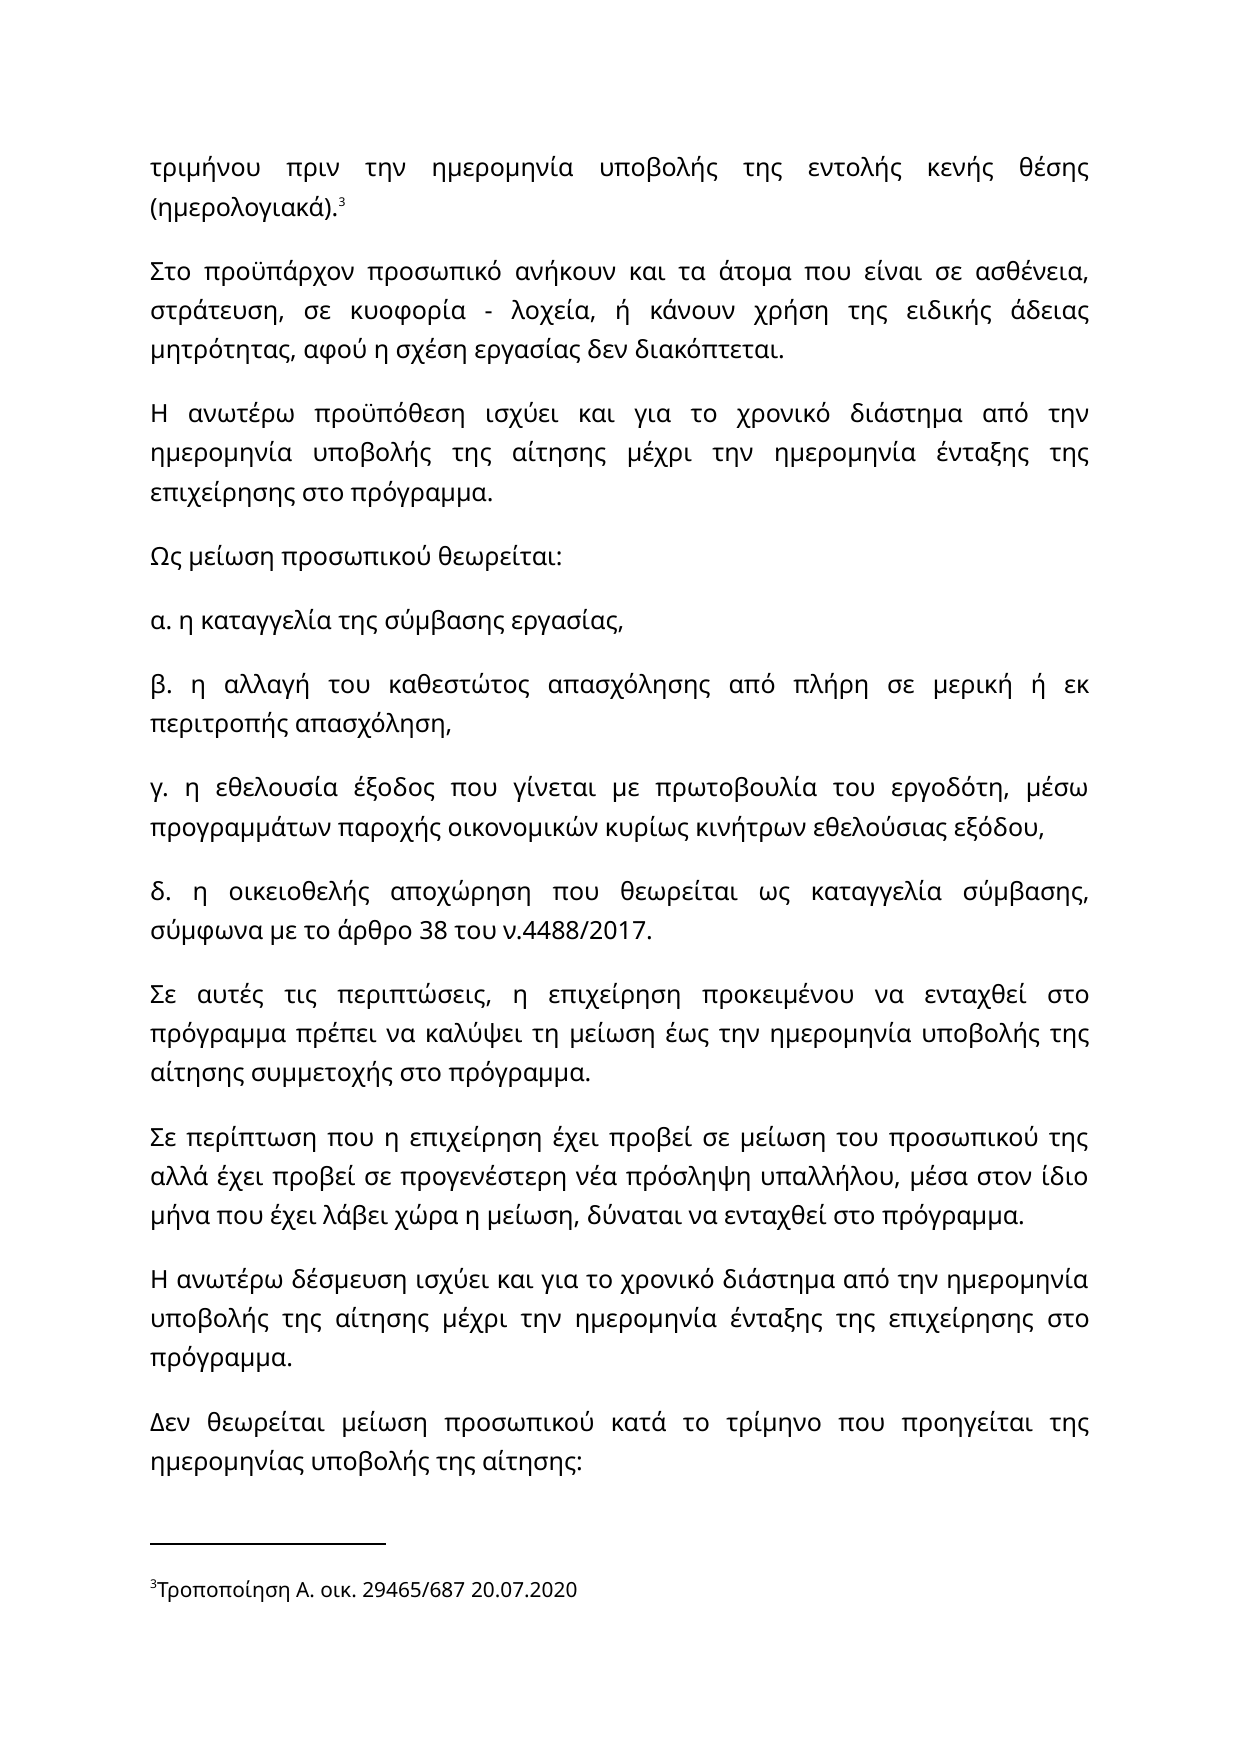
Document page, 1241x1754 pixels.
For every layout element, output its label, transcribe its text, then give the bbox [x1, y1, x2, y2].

text γ. η εθελουσία έξοδος που γίνεται με πρωτοβουλία του εργοδότη, μέσω προγραμμάτων παροχής οικονομικών κυρίως κινήτρων εθελούσιας εξόδου, [150, 770, 1090, 843]
text β. η αλλαγή του καθεστώτος απασχόλησης από πλήρη σε μερική ή εκ περιτροπής απασχόληση, [150, 667, 1090, 740]
text Δεν θεωρείται μείωση προσωπικού κατά το τρίμηνο που προηγείται της ημερομηνίας υποβολής της αίτησης: [150, 1404, 1090, 1477]
text τριμήνου πριν την ημερομηνία υποβολής της εντολής κενής θέσης (ημερολογιακά). [150, 150, 1090, 223]
text Στο προϋπάρχον προσωπικό ανήκουν και τα άτομα που είναι σε ασθένεια, στράτευση, σε κυοφορία - λοχεία, ή κάνουν χρήση της ειδικής άδειας μητρότητας, αφού η σχέση εργασίας δεν διακόπτεται. [150, 253, 1090, 366]
text Ως μείωση προσωπικού θεωρείται: [150, 538, 1090, 572]
text Σε αυτές τις περιπτώσεις, η επιχείρηση προκειμένου να ενταχθεί στο πρόγραμμα πρέπει να καλύψει τη μείωση έως την ημερομηνία υποβολής της αίτησης συμμετοχής στο πρόγραμμα. [150, 977, 1090, 1089]
text Σε περίπτωση που η επιχείρηση έχει προβεί σε μείωση του προσωπικού της αλλά έχει προβεί σε προγενέστερη νέα πρόσληψη υπαλλήλου, μέσα στον ίδιο μήνα που έχει λάβει χώρα η μείωση, δύναται να ενταχθεί στο πρόγραμμα. [150, 1119, 1090, 1232]
text Η ανωτέρω δέσμευση ισχύει και για το χρονικό διάστημα από την ημερομηνία υποβολής της αίτησης μέχρι την ημερομηνία ένταξης της επιχείρησης στο πρόγραμμα. [150, 1262, 1090, 1374]
text Τροποποίηση A. οικ. 29465/687 20.07.2020 [150, 1576, 1090, 1604]
text α. η καταγγελία της σύμβασης εργασίας, [150, 602, 1090, 637]
text Η ανωτέρω προϋπόθεση ισχύει και για το χρονικό διάστημα από την ημερομηνία υποβολής της αίτησης μέχρι την ημερομηνία ένταξης της επιχείρησης στο πρόγραμμα. [150, 396, 1090, 508]
text δ. η οικειοθελής αποχώρηση που θεωρείται ως καταγγελία σύμβασης, σύμφωνα με το άρθρο 38 του ν.4488/2017. [150, 873, 1090, 947]
